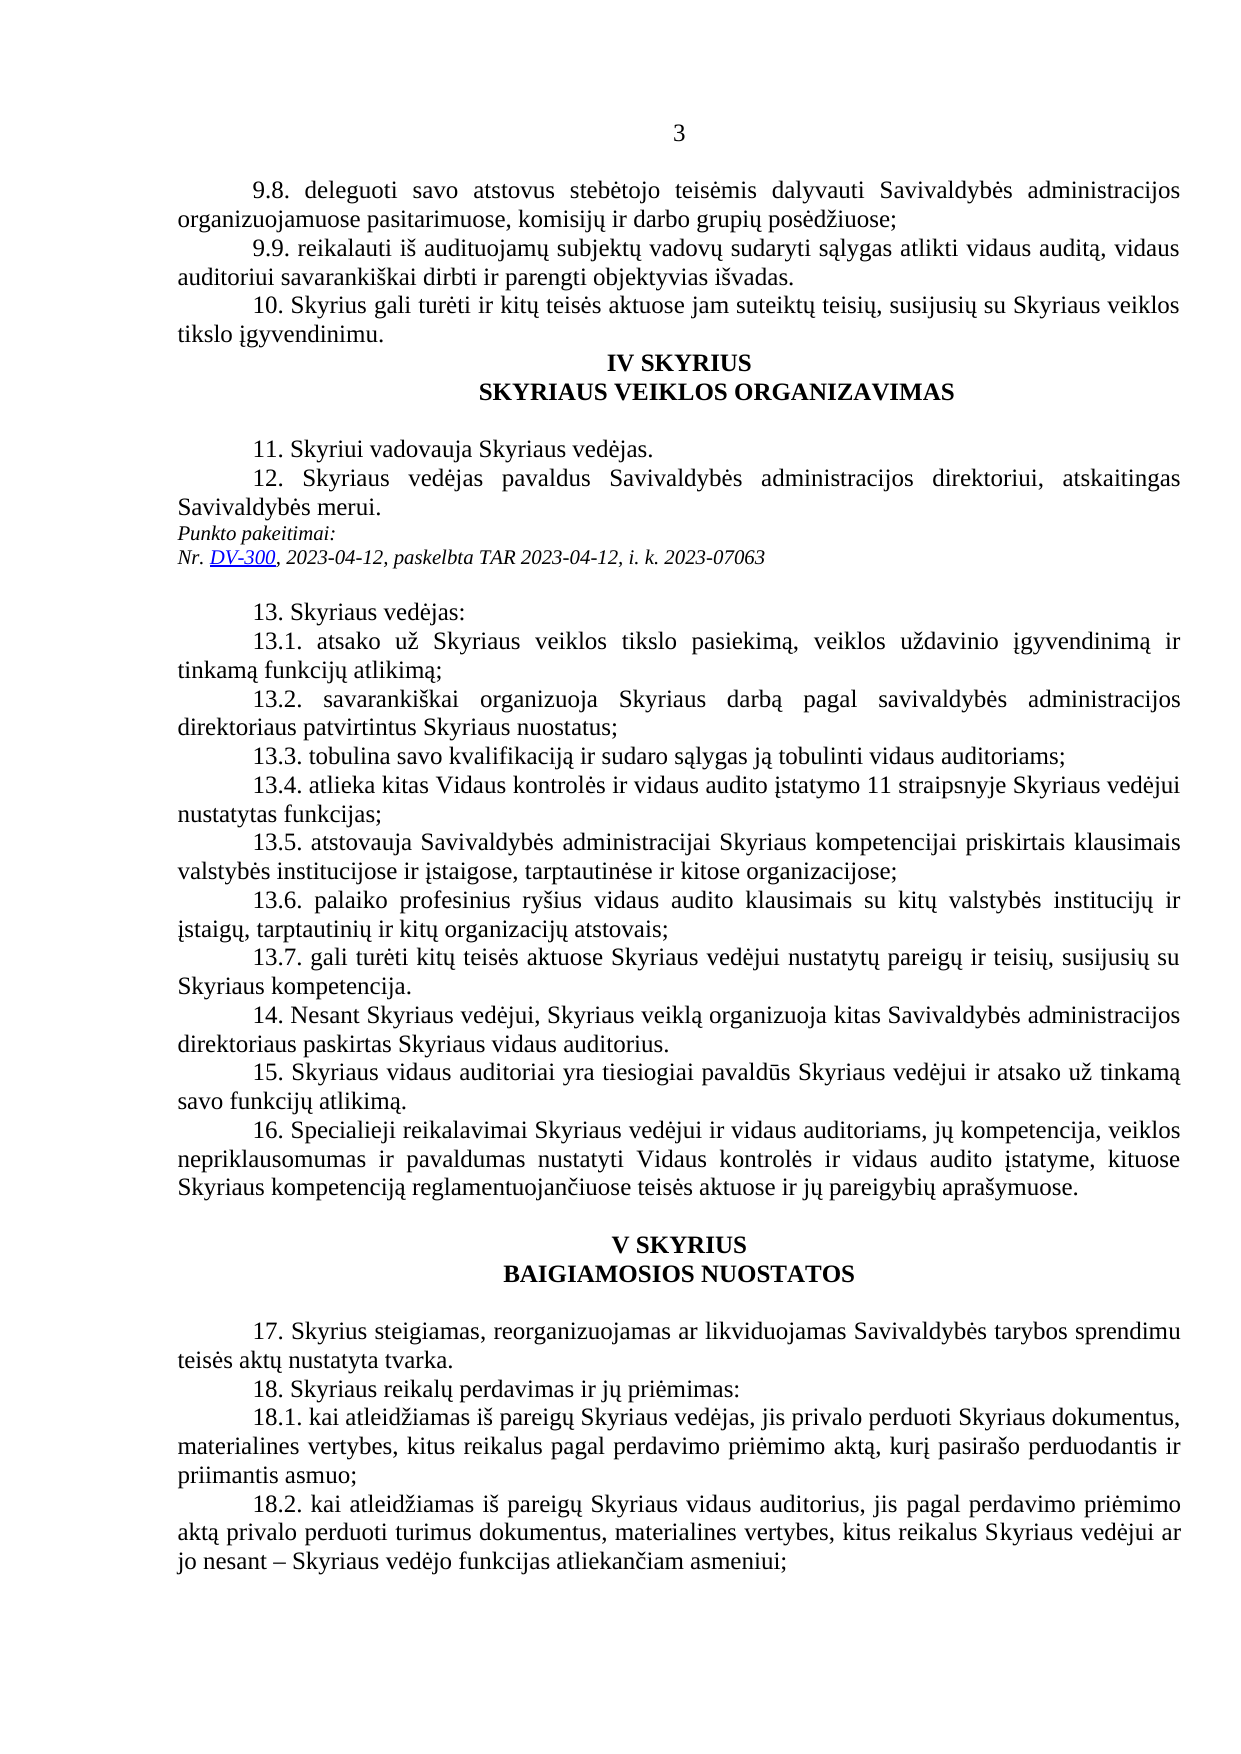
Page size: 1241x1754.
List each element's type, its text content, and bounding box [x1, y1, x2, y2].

text IV SKYRIUS [177, 348, 1181, 377]
text 9.9. reikalauti iš audituojamų subjektų vadovų sudaryti sąlygas atlikti vidaus auditą, vidaus auditoriui savarankiškai dirbti ir parengti objektyvias išvadas. [177, 233, 1181, 291]
text 13.2. savarankiškai organizuoja Skyriaus darbą pagal savivaldybės administracijos direktoriaus patvirtintus Skyriaus nuostatus; [177, 684, 1181, 741]
text 17. Skyrius steigiamas, reorganizuojamas ar likviduojamas Savivaldybės tarybos sprendimu teisės aktų nustatyta tvarka. [177, 1316, 1181, 1374]
text 13.5. atstovauja Savivaldybės administracijai Skyriaus kompetencijai priskirtais klausimais valstybės institucijose ir įstaigose, tarptautinėse ir kitose organizacijose; [177, 827, 1181, 885]
text 13. Skyriaus vedėjas: [177, 597, 1181, 626]
text 11. Skyriui vadovauja Skyriaus vedėjas. [177, 434, 1181, 463]
text 15. Skyriaus vidaus auditoriai yra tiesiogiai pavaldūs Skyriaus vedėjui ir atsako už tinkamą savo funkcijų atlikimą. [177, 1057, 1181, 1115]
text Nr. DV-300, 2023-04-12, paskelbta TAR 2023-04-12, i. k. 2023-07063 [177, 545, 1181, 569]
text 16. Specialieji reikalavimai Skyriaus vedėjui ir vidaus auditoriams, jų kompetencija, veiklos nepriklausomumas ir pavaldumas nustatyti Vidaus kontrolės ir vidaus audito įstatyme, kituose Skyriaus kompetenciją reglamentuojančiuose teisės aktuose ir jų pareigybių aprašymuose. [177, 1115, 1181, 1201]
text Punkto pakeitimai: [177, 521, 1181, 545]
text BAIGIAMOSIOS NUOSTATOS [177, 1259, 1181, 1287]
text SKYRIAUS VEIKLOS ORGANIZAVIMAS [177, 377, 1181, 406]
text 10. Skyrius gali turėti ir kitų teisės aktuose jam suteiktų teisių, susijusių su Skyriaus veiklos tikslo įgyvendinimu. [177, 291, 1181, 348]
text 12. Skyriaus vedėjas pavaldus Savivaldybės administracijos direktoriui, atskaitingas Savivaldybės merui. [177, 463, 1181, 521]
text 13.1. atsako už Skyriaus veiklos tikslo pasiekimą, veiklos uždavinio įgyvendinimą ir tinkamą funkcijų atlikimą; [177, 626, 1181, 684]
text 13.6. palaiko profesinius ryšius vidaus audito klausimais su kitų valstybės institucijų ir įstaigų, tarptautinių ir kitų organizacijų atstovais; [177, 885, 1181, 942]
text 13.3. tobulina savo kvalifikaciją ir sudaro sąlygas ją tobulinti vidaus auditoriams; [177, 741, 1181, 770]
text 18. Skyriaus reikalų perdavimas ir jų priėmimas: [177, 1374, 1181, 1402]
text 18.2. kai atleidžiamas iš pareigų Skyriaus vidaus auditorius, jis pagal perdavimo priėmimo aktą privalo perduoti turimus dokumentus, materialines vertybes, kitus reikalus Skyriaus vedėjui ar jo nesant – Skyriaus vedėjo funkcijas atliekančiam asmeniui; [177, 1489, 1181, 1575]
text V SKYRIUS [177, 1230, 1181, 1259]
text 18.1. kai atleidžiamas iš pareigų Skyriaus vedėjas, jis privalo perduoti Skyriaus dokumentus, materialines vertybes, kitus reikalus pagal perdavimo priėmimo aktą, kurį pasirašo perduodantis ir priimantis asmuo; [177, 1402, 1181, 1489]
text 14. Nesant Skyriaus vedėjui, Skyriaus veiklą organizuoja kitas Savivaldybės administracijos direktoriaus paskirtas Skyriaus vidaus auditorius. [177, 1000, 1181, 1057]
text 9.8. deleguoti savo atstovus stebėtojo teisėmis dalyvauti Savivaldybės administracijos organizuojamuose pasitarimuose, komisijų ir darbo grupių posėdžiuose; [177, 176, 1181, 233]
text 13.4. atlieka kitas Vidaus kontrolės ir vidaus audito įstatymo 11 straipsnyje Skyriaus vedėjui nustatytas funkcijas; [177, 770, 1181, 827]
text 13.7. gali turėti kitų teisės aktuose Skyriaus vedėjui nustatytų pareigų ir teisių, susijusių su Skyriaus kompetencija. [177, 942, 1181, 1000]
